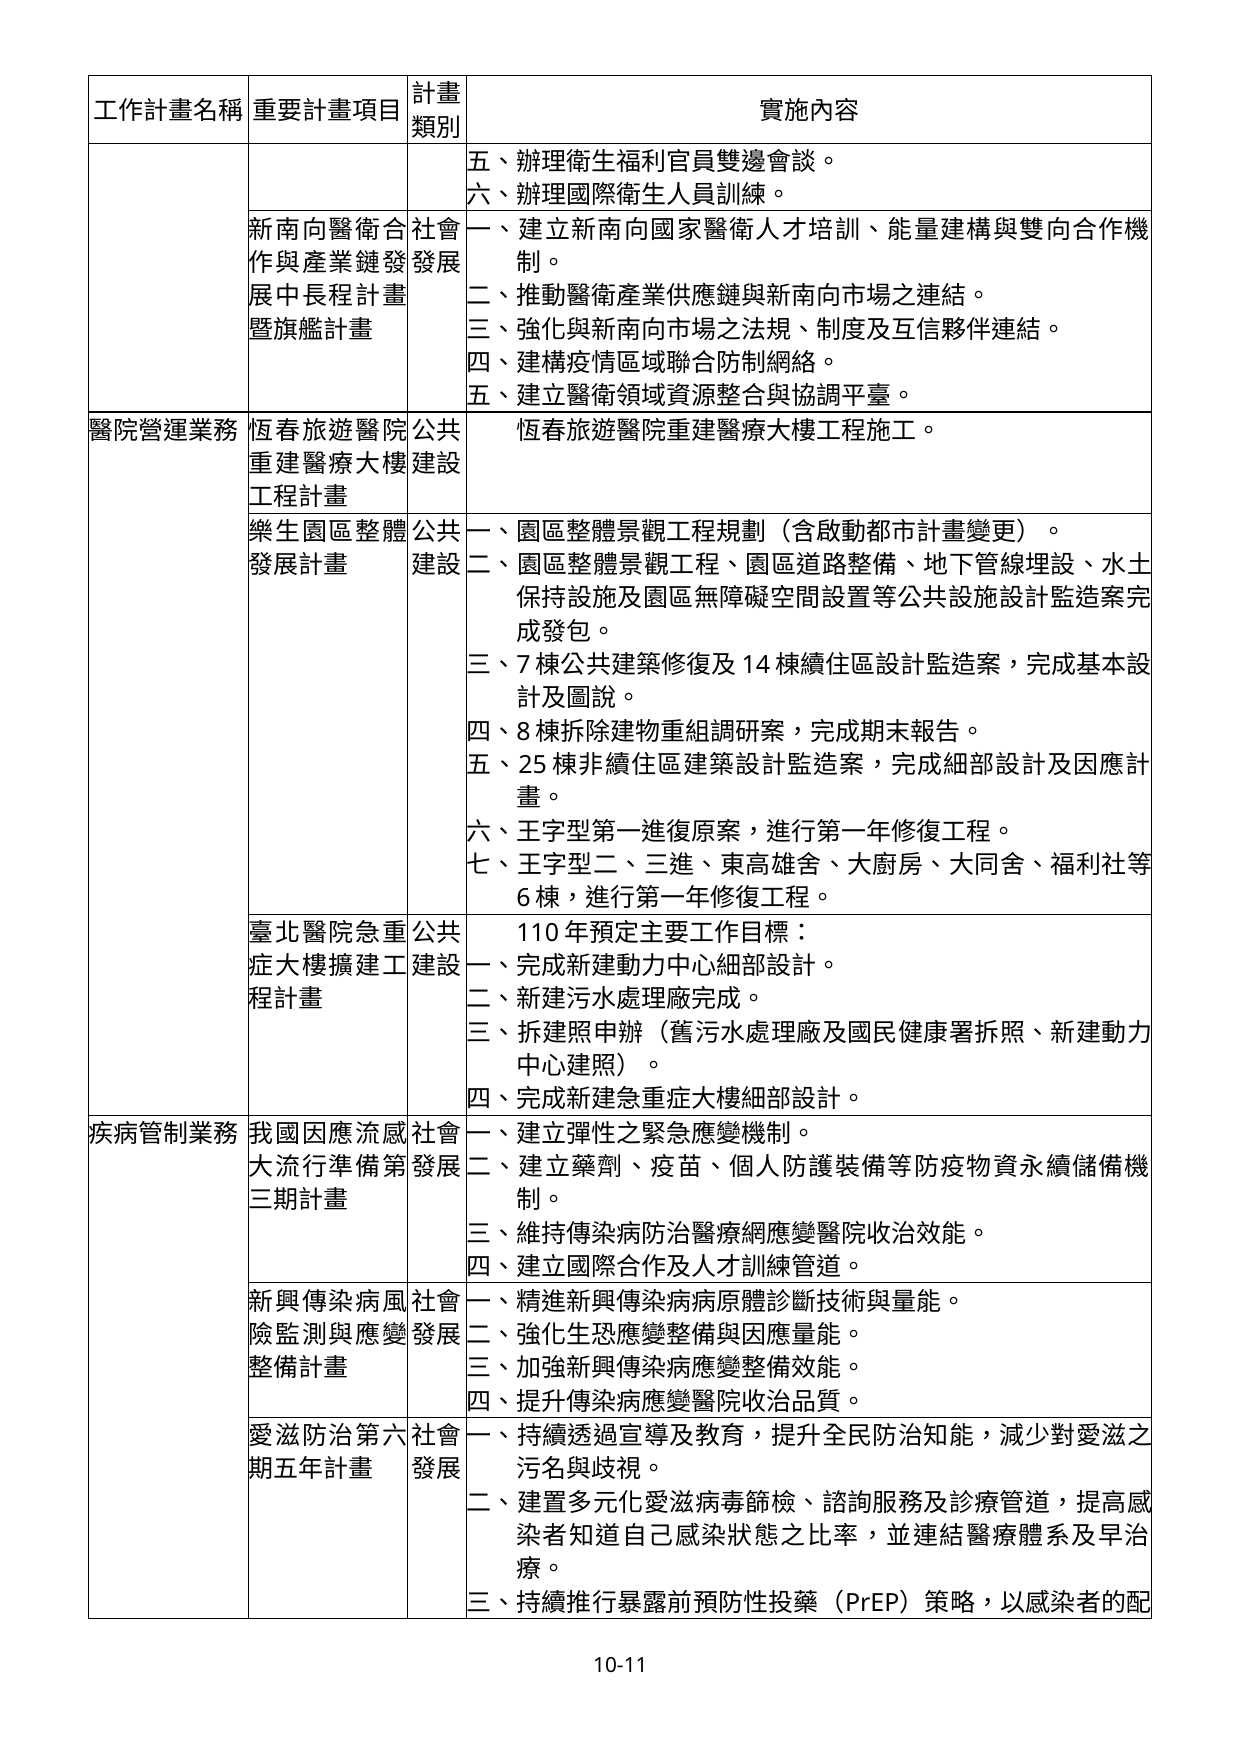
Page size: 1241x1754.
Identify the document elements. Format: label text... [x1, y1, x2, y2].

table_cell 新南向醫衛合作與產業鏈發展中長程計畫暨旗艦計畫 [249, 211, 407, 411]
table_cell 公共建設 [408, 413, 466, 512]
table_cell 新興傳染病風險監測與應變整備計畫 [249, 1283, 407, 1417]
table_cell 愛滋防治第六期五年計畫 [249, 1418, 407, 1618]
table_cell 一、建立彈性之緊急應變機制。 二、建立藥劑、疫苗、個人防護裝備等防疫物資永續儲備機制。 三、維持傳染病防治醫療網應變醫院收治效能。 四、建立國際合作及人才訓練管道。 [467, 1116, 1151, 1282]
table_cell 公共建設 [408, 514, 466, 913]
table_cell 五、辦理衛生福利官員雙邊會談。 六、辦理國際衛生人員訓練。 [467, 144, 1151, 210]
table_cell 一、園區整體景觀工程規劃（含啟動都市計畫變更）。 二、園區整體景觀工程、園區道路整備、地下管線埋設、水土保持設施及園區無障礙空間設置等公共設施設計監造案完成發包。 三、7棟公共建築修復及14棟續住區設計監造案，完成基本設計及圖說。 四、8棟拆除建物重組調研案，完成期末報告。 五、25棟非續住區建築設計監造案，完成細部設計及因應計畫。 六、王字型第一進復原案，進行第一年修復工程。 七、王字型二、三進、東高雄舍、大廚房、大同舍、福利社等6棟，進行第一年修復工程。 [467, 514, 1151, 913]
table_cell [408, 144, 466, 210]
table_header 計畫類別 [408, 76, 466, 143]
table_header 重要計畫項目 [249, 76, 407, 143]
table_header 實施內容 [467, 76, 1151, 143]
table_cell 我國因應流感大流行準備第三期計畫 [249, 1116, 407, 1282]
table_cell 恆春旅遊醫院重建醫療大樓工程施工。 [467, 413, 1151, 512]
table_cell 臺北醫院急重症大樓擴建工程計畫 [249, 915, 407, 1114]
table_cell [89, 144, 248, 411]
table_cell 醫院營運業務 [89, 413, 248, 1114]
table_cell 社會發展 [408, 1283, 466, 1417]
table_cell 社會發展 [408, 211, 466, 411]
table_cell 恆春旅遊醫院重建醫療大樓工程計畫 [249, 413, 407, 512]
table_cell 社會發展 [408, 1116, 466, 1282]
table_cell 社會發展 [408, 1418, 466, 1618]
table_cell 一、持續透過宣導及教育，提升全民防治知能，減少對愛滋之污名與歧視。 二、建置多元化愛滋病毒篩檢、諮詢服務及診療管道，提高感染者知道自己感染狀態之比率，並連結醫療體系及早治療。 三、持續推行暴露前預防性投藥（PrEP）策略，以感染者的配 [467, 1418, 1151, 1618]
table_cell [249, 144, 407, 210]
table_cell 一、精進新興傳染病病原體診斷技術與量能。 二、強化生恐應變整備與因應量能。 三、加強新興傳染病應變整備效能。 四、提升傳染病應變醫院收治品質。 [467, 1283, 1151, 1417]
table_cell 公共建設 [408, 915, 466, 1114]
table_cell 疾病管制業務 [89, 1116, 248, 1618]
table_cell 樂生園區整體發展計畫 [249, 514, 407, 913]
table_header 工作計畫名稱 [89, 76, 248, 143]
table_cell 一、建立新南向國家醫衛人才培訓、能量建構與雙向合作機制。 二、推動醫衛產業供應鏈與新南向市場之連結。 三、強化與新南向市場之法規、制度及互信夥伴連結。 四、建構疫情區域聯合防制網絡。 五、建立醫衛領域資源整合與協調平臺。 [467, 211, 1151, 411]
table_cell 110年預定主要工作目標： 一、完成新建動力中心細部設計。 二、新建污水處理廠完成。 三、拆建照申辦（舊污水處理廠及國民健康署拆照、新建動力中心建照）。 四、完成新建急重症大樓細部設計。 [467, 915, 1151, 1114]
